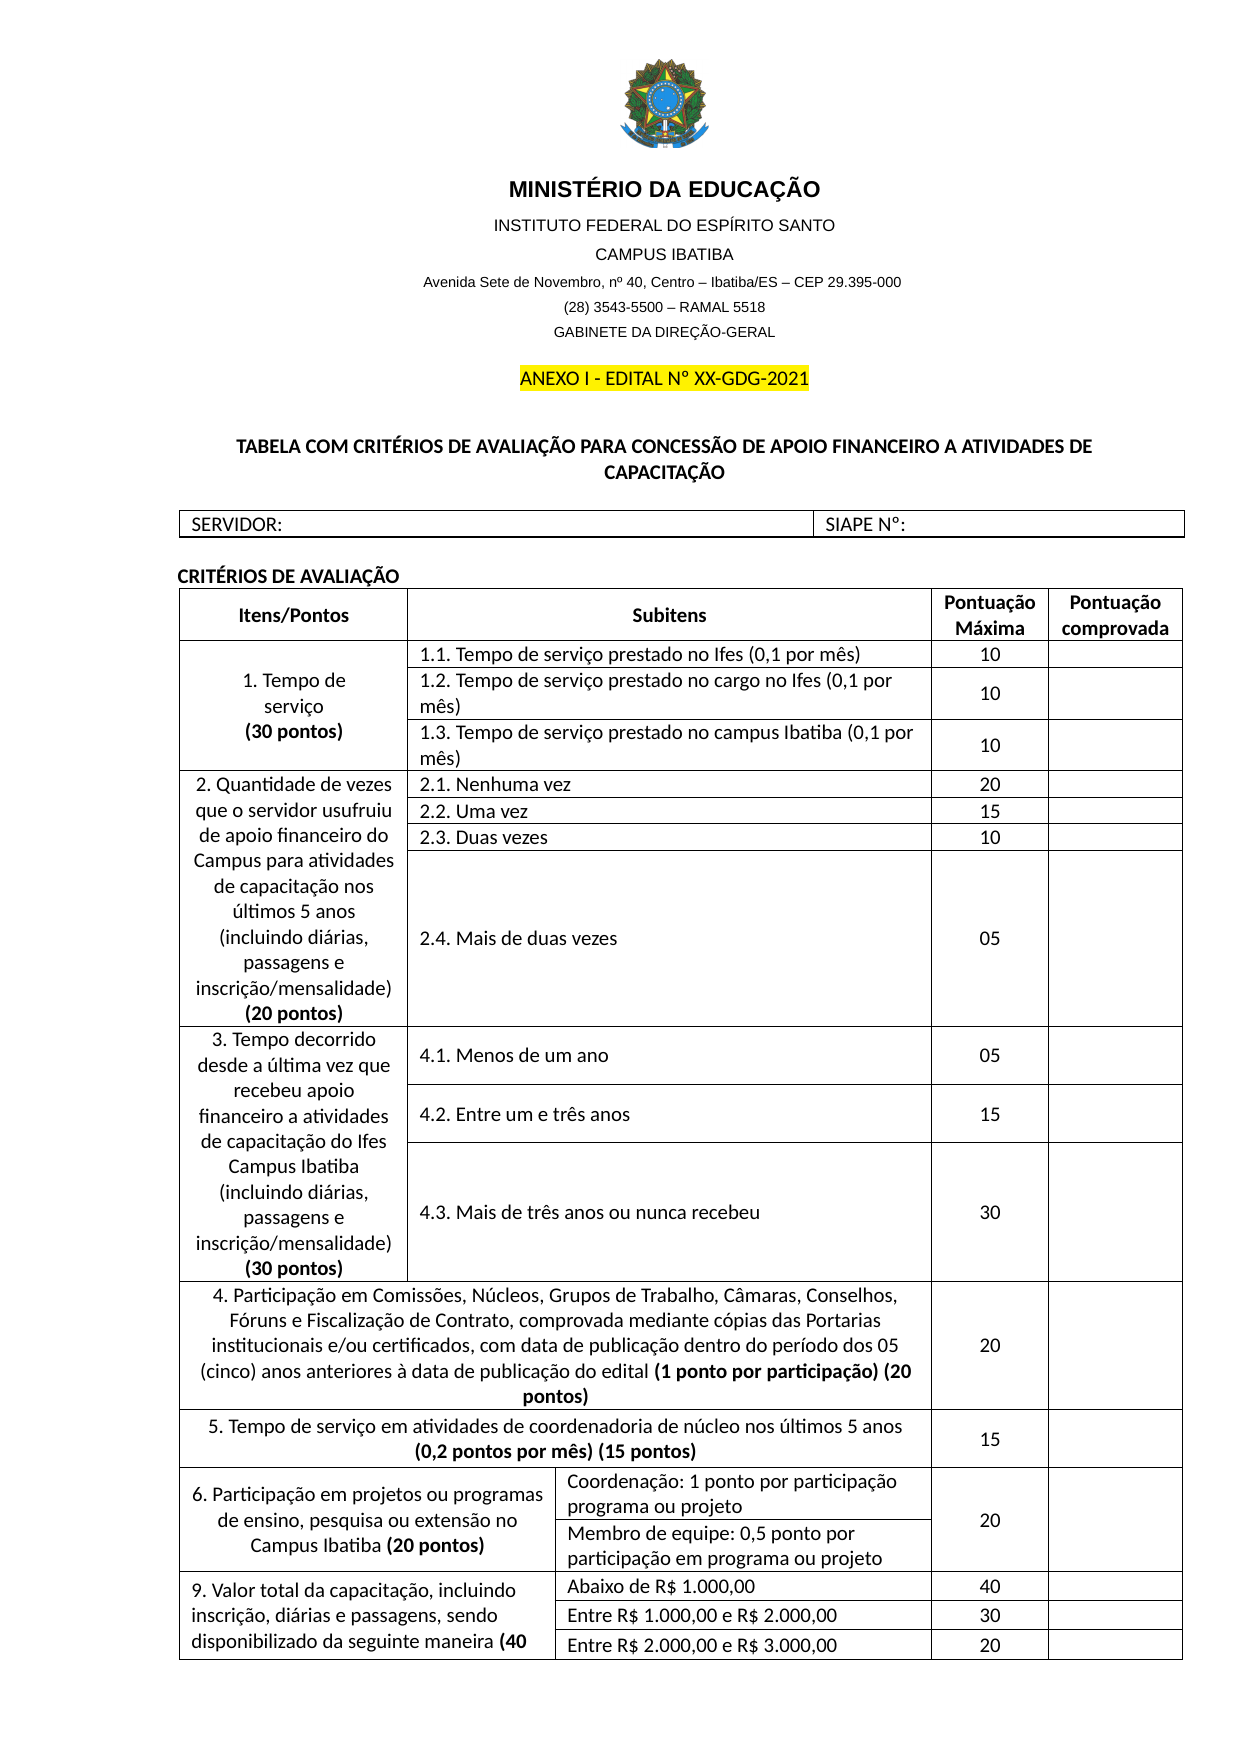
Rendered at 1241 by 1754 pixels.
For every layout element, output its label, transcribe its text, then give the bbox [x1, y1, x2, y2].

table_cell 2.4. Mais de duas vezes [408, 851, 931, 1026]
table_header SIAPE Nº: [814, 511, 1184, 536]
table_cell [1049, 851, 1182, 1026]
table_cell 2.3. Duas vezes [408, 824, 931, 850]
table_cell [1049, 668, 1182, 718]
table_cell [1049, 1601, 1182, 1629]
table_cell Entre R$ 1.000,00 e R$ 2.000,00 [556, 1601, 931, 1629]
table_cell 3. Tempo decorrido desde a última vez que recebeu apoio financeiro a atividades de capacitação do Ifes Campus Ibatiba (incluindo diárias, passagens e inscrição/mensalidade) (30 pontos) [180, 1027, 407, 1281]
table_cell 30 [932, 1601, 1048, 1629]
table_cell [1049, 1085, 1182, 1142]
table_cell 05 [932, 851, 1048, 1026]
table_header SERVIDOR: [180, 511, 813, 536]
table_cell [1049, 1410, 1182, 1467]
table_cell 5. Tempo de serviço em atividades de coordenadoria de núcleo nos últimos 5 anos (0,2 pontos por mês) (15 pontos) [180, 1410, 931, 1467]
table_cell 2.2. Uma vez [408, 798, 931, 823]
table_cell 05 [932, 1027, 1048, 1084]
table_header Subitens [408, 589, 931, 640]
table_cell Abaixo de R$ 1.000,00 [556, 1572, 931, 1600]
table_cell 30 [932, 1143, 1048, 1281]
table_cell 10 [932, 720, 1048, 770]
table_cell 40 [932, 1572, 1048, 1600]
table_cell [1049, 771, 1182, 797]
table_cell [1049, 1027, 1182, 1084]
table_cell 20 [932, 1282, 1048, 1409]
table_cell 4. Participação em Comissões, Núcleos, Grupos de Trabalho, Câmaras, Conselhos, Fóruns e Fiscalização de Contrato, comprovada mediante cópias das Portarias institucionais e/ou certificados, com data de publicação dentro do período dos 05 (cinco) anos anteriores à data de publicação do edital (1 ponto por participação) (20 pontos) [180, 1282, 931, 1409]
table_cell 10 [932, 668, 1048, 718]
table_cell [1049, 1143, 1182, 1281]
table_cell Coordenação: 1 ponto por participação programa ou projeto [556, 1468, 931, 1519]
text CRITÉRIOS DE AVALIAÇÃO [177, 563, 1152, 588]
table_cell 9. Valor total da capacitação, incluindo inscrição, diárias e passagens, sendo disponibilizado da seguinte maneira (40 [180, 1572, 555, 1658]
table_cell 1.3. Tempo de serviço prestado no campus Ibatiba (0,1 por mês) [408, 720, 931, 770]
table_header Pontuação comprovada [1049, 589, 1182, 640]
text TABELA COM CRITÉRIOS DE AVALIAÇÃO PARA CONCESSÃO DE APOIO FINANCEIRO A ATIVIDADES DE CAPACITAÇÃO [177, 434, 1152, 484]
table_header Itens/Pontos [180, 589, 407, 640]
table_cell [1049, 641, 1182, 667]
table_cell [1049, 1468, 1182, 1571]
table_cell [1049, 1282, 1182, 1409]
table_cell 15 [932, 1085, 1048, 1142]
table_cell Entre R$ 2.000,00 e R$ 3.000,00 [556, 1630, 931, 1658]
table_cell 20 [932, 771, 1048, 797]
table_cell 20 [932, 1630, 1048, 1658]
table_cell 4.2. Entre um e três anos [408, 1085, 931, 1142]
table_cell 1.2. Tempo de serviço prestado no cargo no Ifes (0,1 por mês) [408, 668, 931, 718]
table_cell [1049, 1630, 1182, 1658]
table_cell 1.1. Tempo de serviço prestado no Ifes (0,1 por mês) [408, 641, 931, 667]
table_cell Membro de equipe: 0,5 ponto por participação em programa ou projeto [556, 1520, 931, 1571]
table_cell 2. Quantidade de vezes que o servidor usufruiu de apoio financeiro do Campus para atividades de capacitação nos últimos 5 anos (incluindo diárias, passagens e inscrição/mensalidade) (20 pontos) [180, 771, 407, 1026]
text ANEXO I - EDITAL Nº xx-GDG-2021 [177, 365, 1152, 391]
table_cell 10 [932, 641, 1048, 667]
table_cell [1049, 720, 1182, 770]
table_cell [1049, 1572, 1182, 1600]
table_cell 1. Tempo de serviço (30 pontos) [180, 641, 407, 770]
table_cell [1049, 824, 1182, 850]
table_cell 4.1. Menos de um ano [408, 1027, 931, 1084]
table_cell 15 [932, 798, 1048, 823]
table_cell 20 [932, 1468, 1048, 1571]
table_cell 2.1. Nenhuma vez [408, 771, 931, 797]
table_cell [1049, 798, 1182, 823]
table_header Pontuação Máxima [932, 589, 1048, 640]
table_cell 15 [932, 1410, 1048, 1467]
table_cell 6. Participação em projetos ou programas de ensino, pesquisa ou extensão no Campus Ibatiba (20 pontos) [180, 1468, 555, 1571]
table_cell 4.3. Mais de três anos ou nunca recebeu [408, 1143, 931, 1281]
table_cell 10 [932, 824, 1048, 850]
